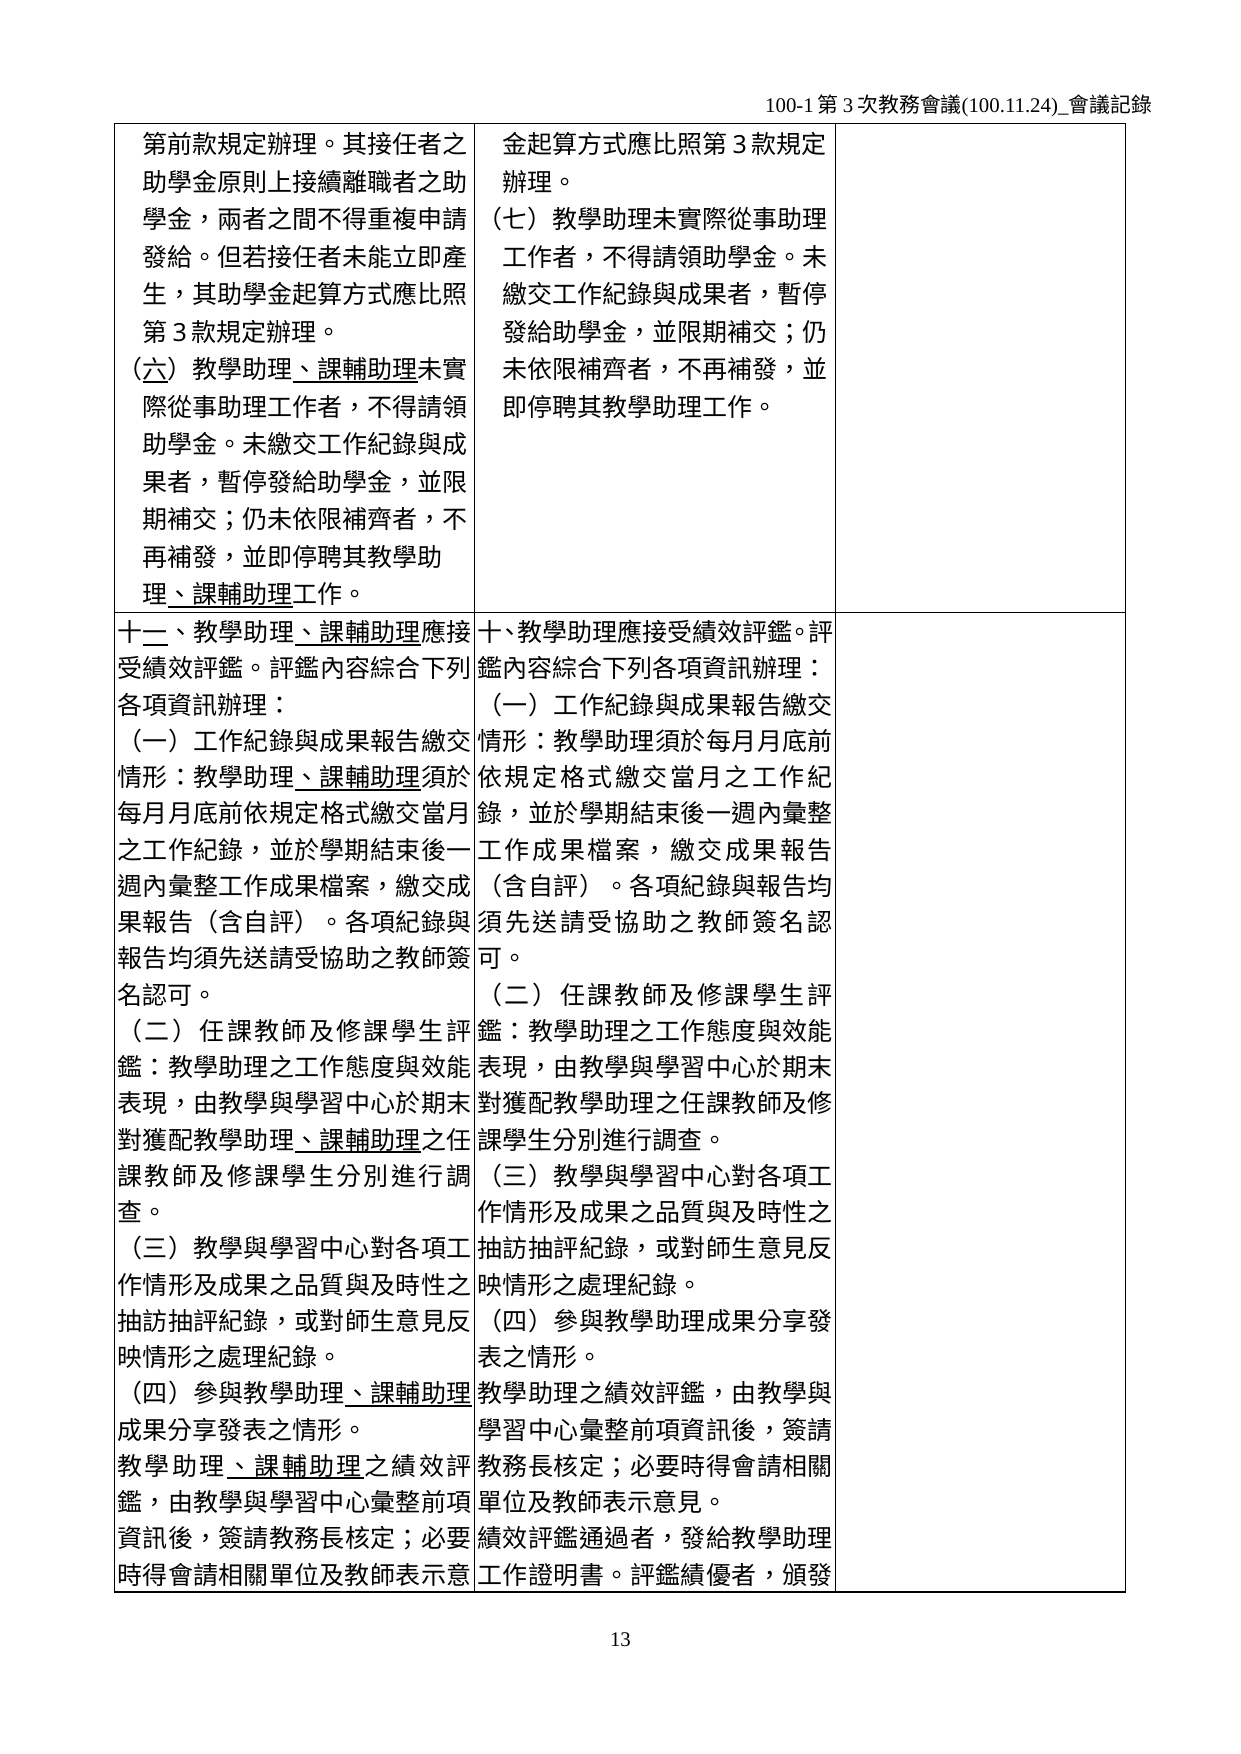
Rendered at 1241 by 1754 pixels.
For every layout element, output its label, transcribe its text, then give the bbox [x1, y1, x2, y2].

table_cell 第前款規定辦理。其接任者之助學金原則上接續離職者之助學金，兩者之間不得重複申請發給。但若接任者未能立即產生，其助學金起算方式應比照第3款規定辦理。 （六）教學助理、課輔助理未實際從事助理工作者，不得請領助學金。未繳交工作紀錄與成果者，暫停發給助學金，並限期補交；仍未依限補齊者，不再補發，並即停聘其教學助理、課輔助理工作。 [115, 124, 474, 612]
table_cell 金起算方式應比照第3款規定辦理。 （七）教學助理未實際從事助理工作者，不得請領助學金。未繳交工作紀錄與成果者，暫停發給助學金，並限期補交；仍未依限補齊者，不再補發，並即停聘其教學助理工作。 [475, 124, 835, 612]
table_cell [836, 124, 1125, 612]
table_cell [836, 613, 1125, 1591]
